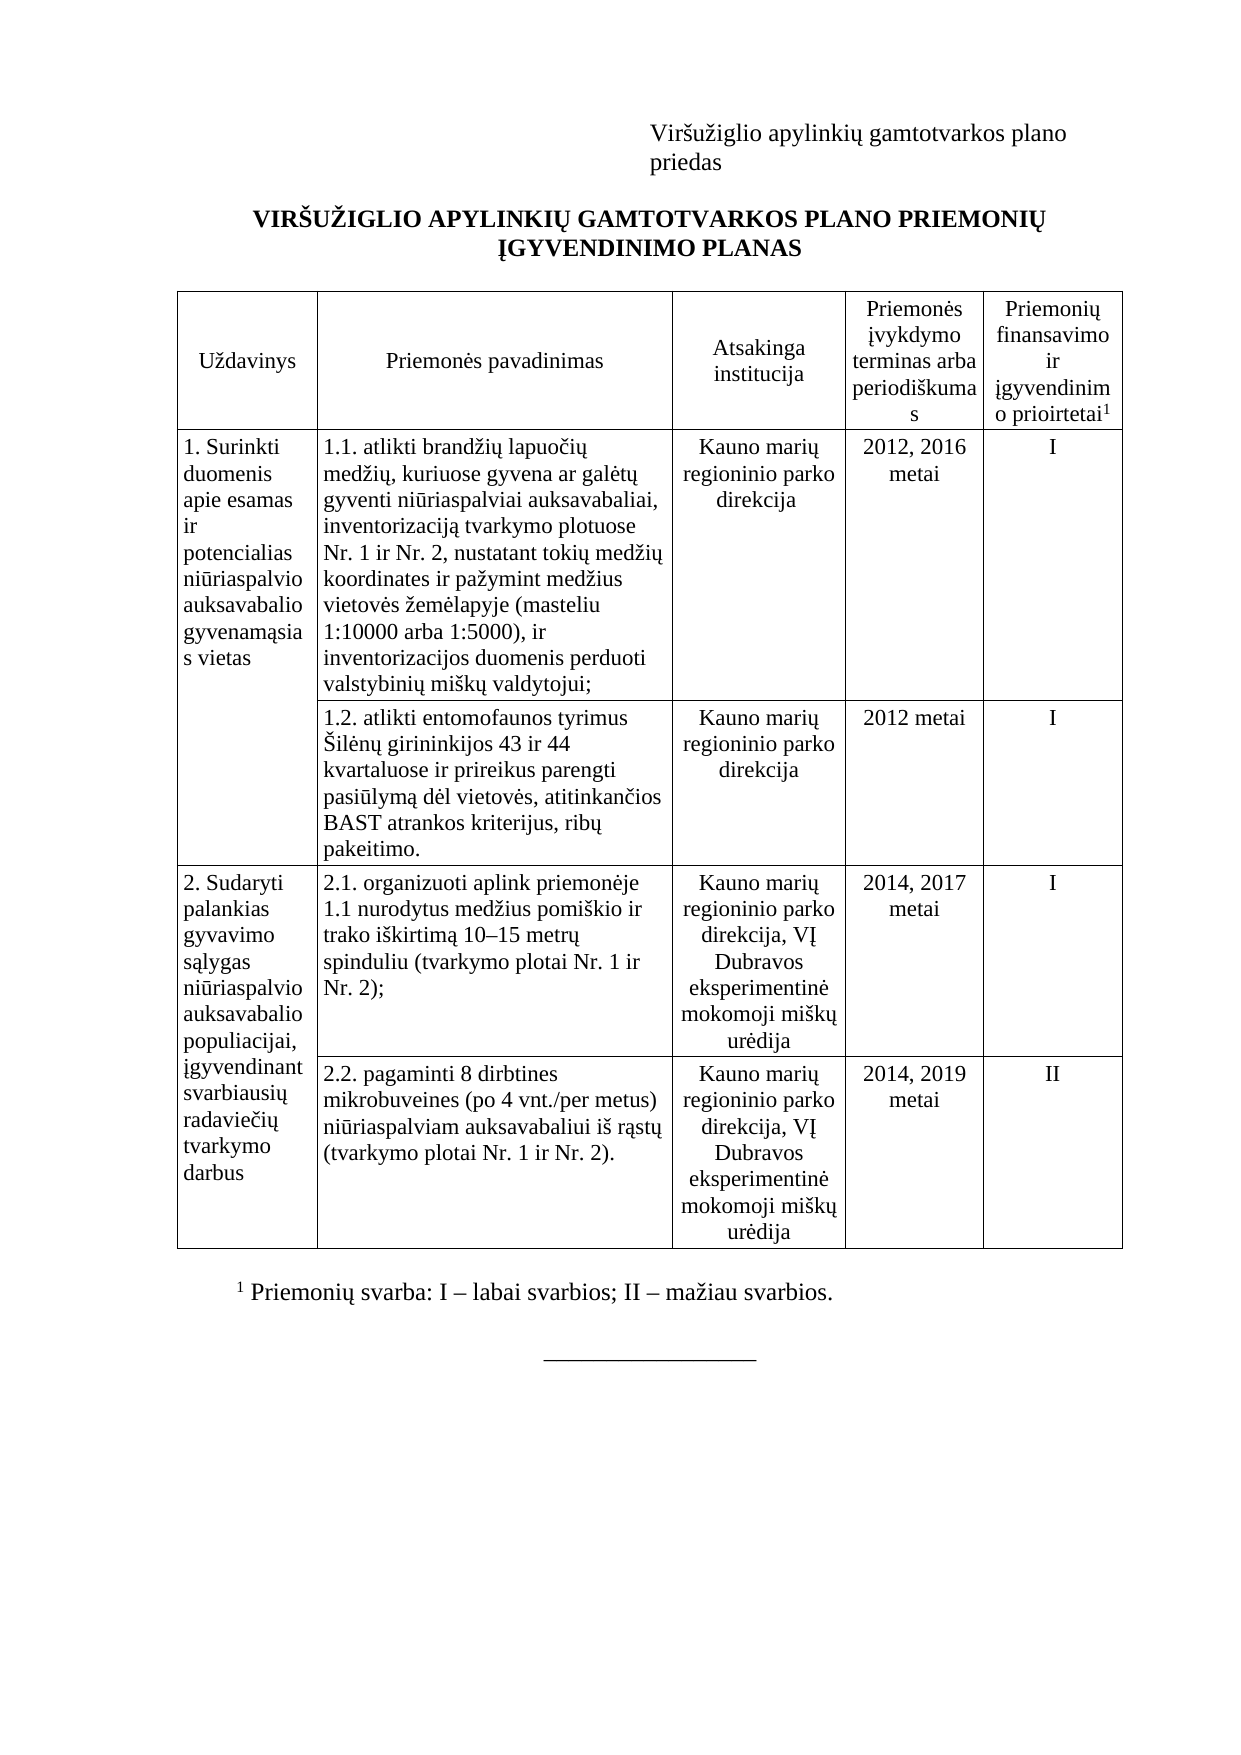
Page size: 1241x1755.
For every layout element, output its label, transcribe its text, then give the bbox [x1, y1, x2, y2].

text Viršužiglio apylinkių gamtotvarkos plano [649, 118, 1122, 147]
table_header Priemonių finansavimo ir įgyvendinimo prioirtetai1 [984, 292, 1122, 429]
table_cell Kauno marių regioninio parko direkcija [673, 430, 845, 700]
table_cell 2. Sudaryti palankias gyvavimo sąlygas niūriaspalvio auksavabalio populiacijai, įgyvendinant svarbiausių radaviečių tvarkymo darbus [178, 866, 317, 1247]
table_header Priemonės įvykdymo terminas arba periodiškumas [846, 292, 983, 429]
table_cell 2.1. organizuoti aplink priemonėje 1.1 nurodytus medžius pomiškio ir trako iškirtimą 10–15 metrų spinduliu (tvarkymo plotai Nr. 1 ir Nr. 2); [318, 866, 672, 1056]
table_cell 1.2. atlikti entomofaunos tyrimus Šilėnų girininkijos 43 ir 44 kvartaluose ir prireikus parengti pasiūlymą dėl vietovės, atitinkančios BAST atrankos kriterijus, ribų pakeitimo. [318, 701, 672, 865]
table_cell 2014, 2017 metai [846, 866, 983, 1056]
table_cell 2014, 2019 metai [846, 1057, 983, 1247]
text _________________ [177, 1335, 1122, 1363]
table_header Uždavinys [178, 292, 317, 429]
text priedas [649, 147, 1122, 176]
table_header Atsakinga institucija [673, 292, 845, 429]
table_header Priemonės pavadinimas [318, 292, 672, 429]
table_cell 1.1. atlikti brandžių lapuočių medžių, kuriuose gyvena ar galėtų gyventi niūriaspalviai auksavabaliai, inventorizaciją tvarkymo plotuose Nr. 1 ir Nr. 2, nustatant tokių medžių koordinates ir pažymint medžius vietovės žemėlapyje (masteliu 1:10000 arba 1:5000), ir inventorizacijos duomenis perduoti valstybinių miškų valdytojui; [318, 430, 672, 700]
table_cell 2012 metai [846, 701, 983, 865]
table_cell Kauno marių regioninio parko direkcija, VĮ Dubravos eksperimentinė mokomoji miškų urėdija [673, 1057, 845, 1247]
table_cell 2012, 2016 metai [846, 430, 983, 700]
text 1 Priemonių svarba: I – labai svarbios; II – mažiau svarbios. [177, 1277, 1122, 1306]
table_cell I [984, 701, 1122, 865]
table_cell 2.2. pagaminti 8 dirbtines mikrobuveines (po 4 vnt./per metus) niūriaspalviam auksavabaliui iš rąstų (tvarkymo plotai Nr. 1 ir Nr. 2). [318, 1057, 672, 1247]
table_cell II [984, 1057, 1122, 1247]
table_cell 1. Surinkti duomenis apie esamas ir potencialias niūriaspalvio auksavabalio gyvenamąsias vietas [178, 430, 317, 865]
table_cell I [984, 866, 1122, 1056]
table_cell I [984, 430, 1122, 700]
table_cell Kauno marių regioninio parko direkcija, VĮ Dubravos eksperimentinė mokomoji miškų urėdija [673, 866, 845, 1056]
table_cell Kauno marių regioninio parko direkcija [673, 701, 845, 865]
text VIRŠUŽIGLIO APYLINKIŲ GAMTOTVARKOS PLANO PRIEMONIŲ ĮGYVENDINIMO PLANAS [177, 204, 1122, 262]
